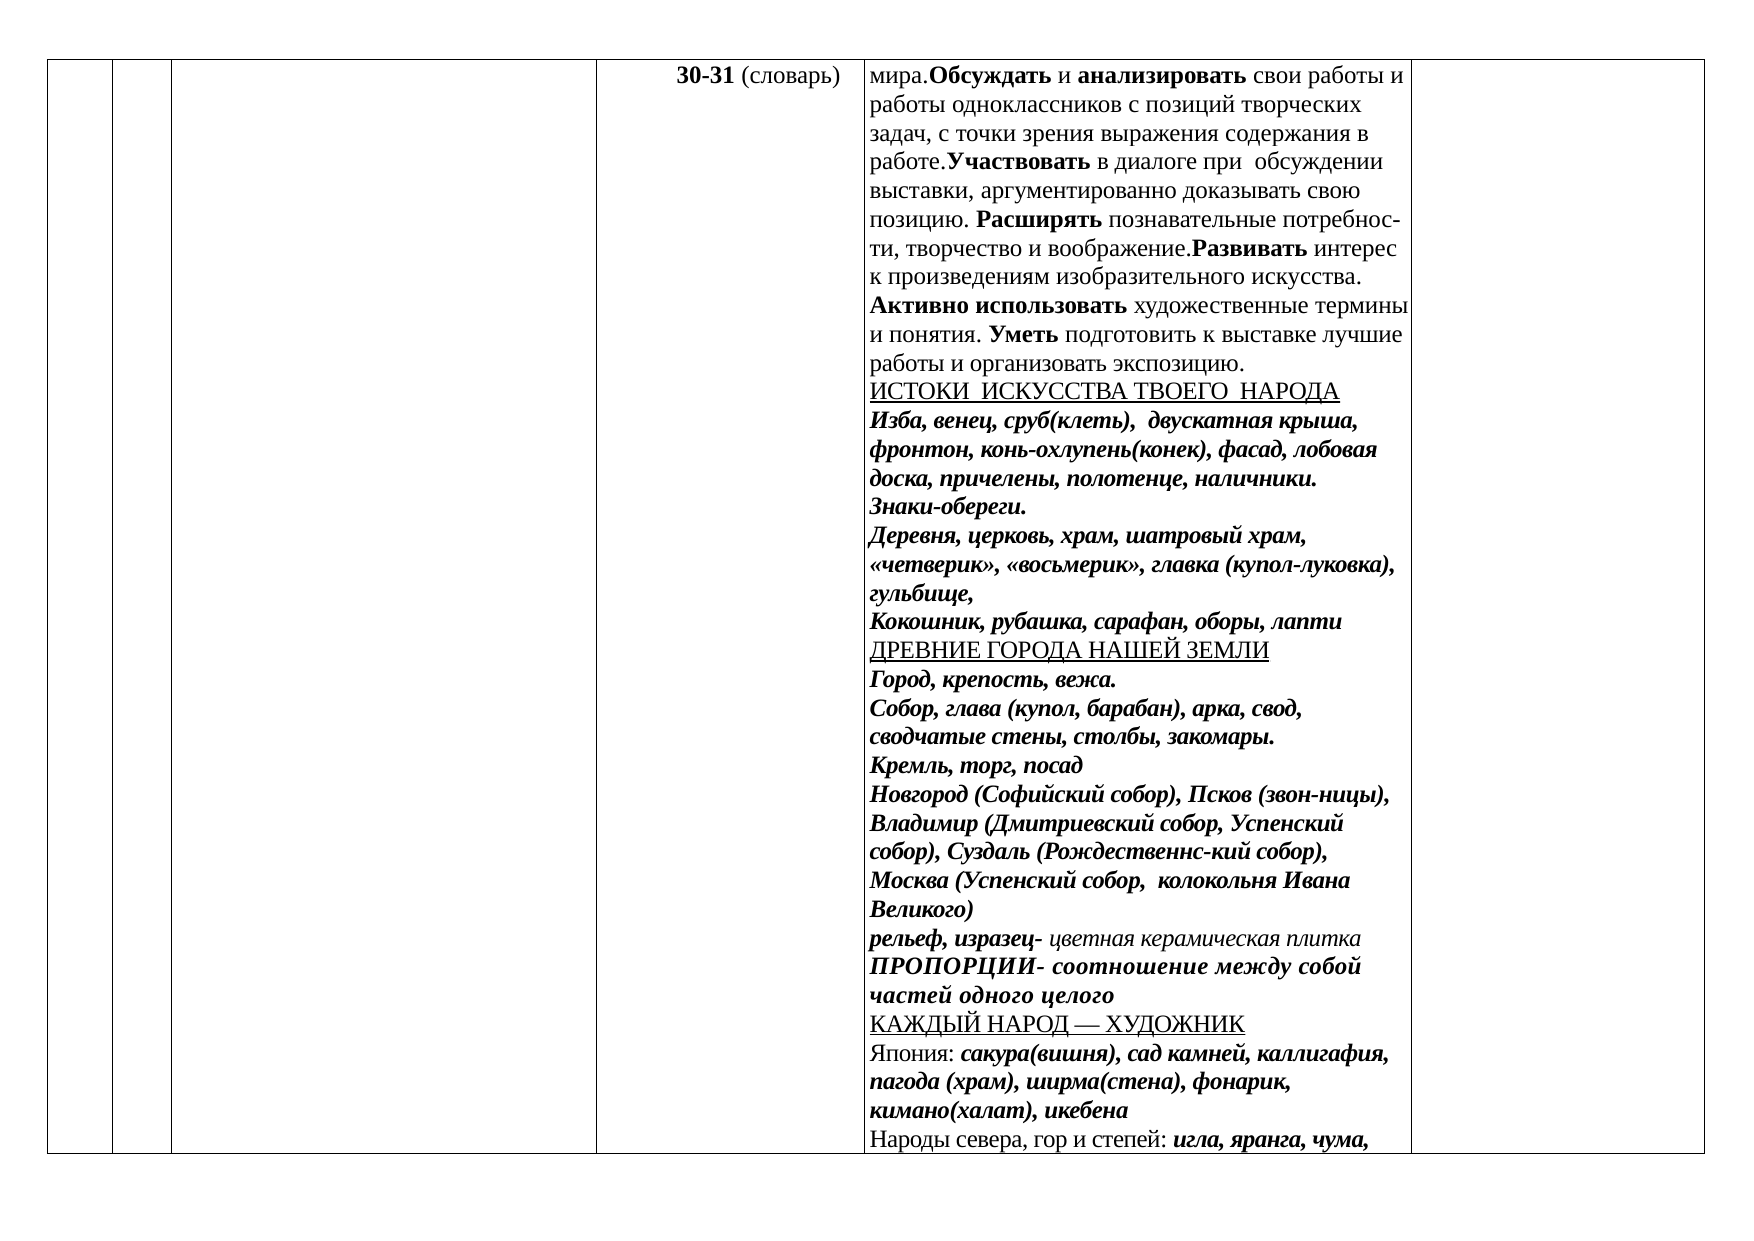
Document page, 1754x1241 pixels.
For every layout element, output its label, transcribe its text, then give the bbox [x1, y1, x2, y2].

table_cell 30-31 (словарь) [597, 60, 864, 1153]
table_cell [172, 60, 596, 1153]
table_cell [48, 60, 112, 1153]
table_cell Подвести итоги работы за год, обобщить и систе-матизировать знания. Объяснять и оценивать свои впе­чатления от произведений искусства раз-ных народов.Узнавать и называть, к каким ху­дожественным культурам относятся предлагаемые (знакомые по урокам) произведения искусства и традицион­ной культуры. Рассказывать об осо-бенностях ху­дожественной культуры разных (знако­мых по урокам) народов, об особеннос­тях понимания ими красоты. Объяснять, почему многообразие художественных культур (образов кра­соты) является богатством и ценностью всего мира.Обсуждать и анализировать свои работы и работы одноклассников с по­зиций творческих задач, с точки зрения выражения содержания в работе.Участвовать в диало­ге при обсуждении выстав­ки, аргументи­рованно дока­зывать свою позицию. Расширять познавательные потребнос-ти, творчество и воображение.Развивать интерес к произведениям изобразительного искусства. Активно использовать художественные термины и понятия. Уметь подготовить к выставке лучшие работы и организовать экспозицию. ИСТОКИ ИСКУССТВА ТВОЕГО НАРОДА Изба, венец, сруб(клеть), двускатная крыша, фронтон, конь-охлупень(конек), фасад, лобовая доска, причелены, полотенце, наличники. Знаки-обереги. Деревня, церковь, храм, шатровый храм, «четверик», «восьмерик», главка (купол-луковка), гульбище, Кокошник, рубашка, сарафан, оборы, лапти ДРЕВНИЕ ГОРОДА НАШЕЙ ЗЕМЛИ Город, крепость, вежа. Собор, глава (купол, барабан), арка, свод, сводчатые стены, столбы, закомары. Кремль, торг, посад Новгород (Софийский собор), Псков (звон-ницы), Владимир (Дмитриевский собор, Успенский собор), Суздаль (Рождественнс-кий собор), Москва (Успенский собор, колокольня Ивана Великого) рельеф, изразец- цветная керамическая плитка ПРОПОРЦИИ- соотношение между собой частей одного целого КАЖДЫЙ НАРОД — ХУДОЖНИК Япония: сакура(вишня), сад камней, каллигафия, пагода (храм), ширма(стена), фонарик, кимано(халат), икебена Народы севера, гор и степей: игла, яранга, чума, аул, юрта /в ней дымник/ Средняя Азия:мечеть(храм), минарет(башня), медресе(университет), мавзолей(усыпальница), портал(вход), купол(крыша) портально-купольные постройки, изразец(керамическая плитка с цветной поливой) мозаика(картина из кусочков цветных камней) Древняя Греция: Акрополь(крепость), ордер(порядок), дорический храм, ионический храм, колонна, каннелюры, капитель, кариатида, Парфенон(храм богини Афины), Эрехтейон, хитон, греческие вазы Западная Европа: готический собор, каркас, портал, арка, витраж ИСКУССТВО ОБЪЕДИНЯЕТ НАРОДЫ икона «Владимирская Богоматерь», Рафаэль. «Сикстинская мадонна», автопортреты Рембрандта, Эль Греко, Леонардо да Винчи, КОМПОЗИЦИЯ-сочинение на тему, размещение элементов на листе, монумент И.Мартос «Памятник Минину и Пожарскому» Роден «Граждане Кале» В.Тропинин«Портрет сына» З.Серебрякова «Портреты детей» [865, 60, 1411, 1153]
table_cell [113, 60, 171, 1153]
table_cell [1412, 60, 1704, 1153]
